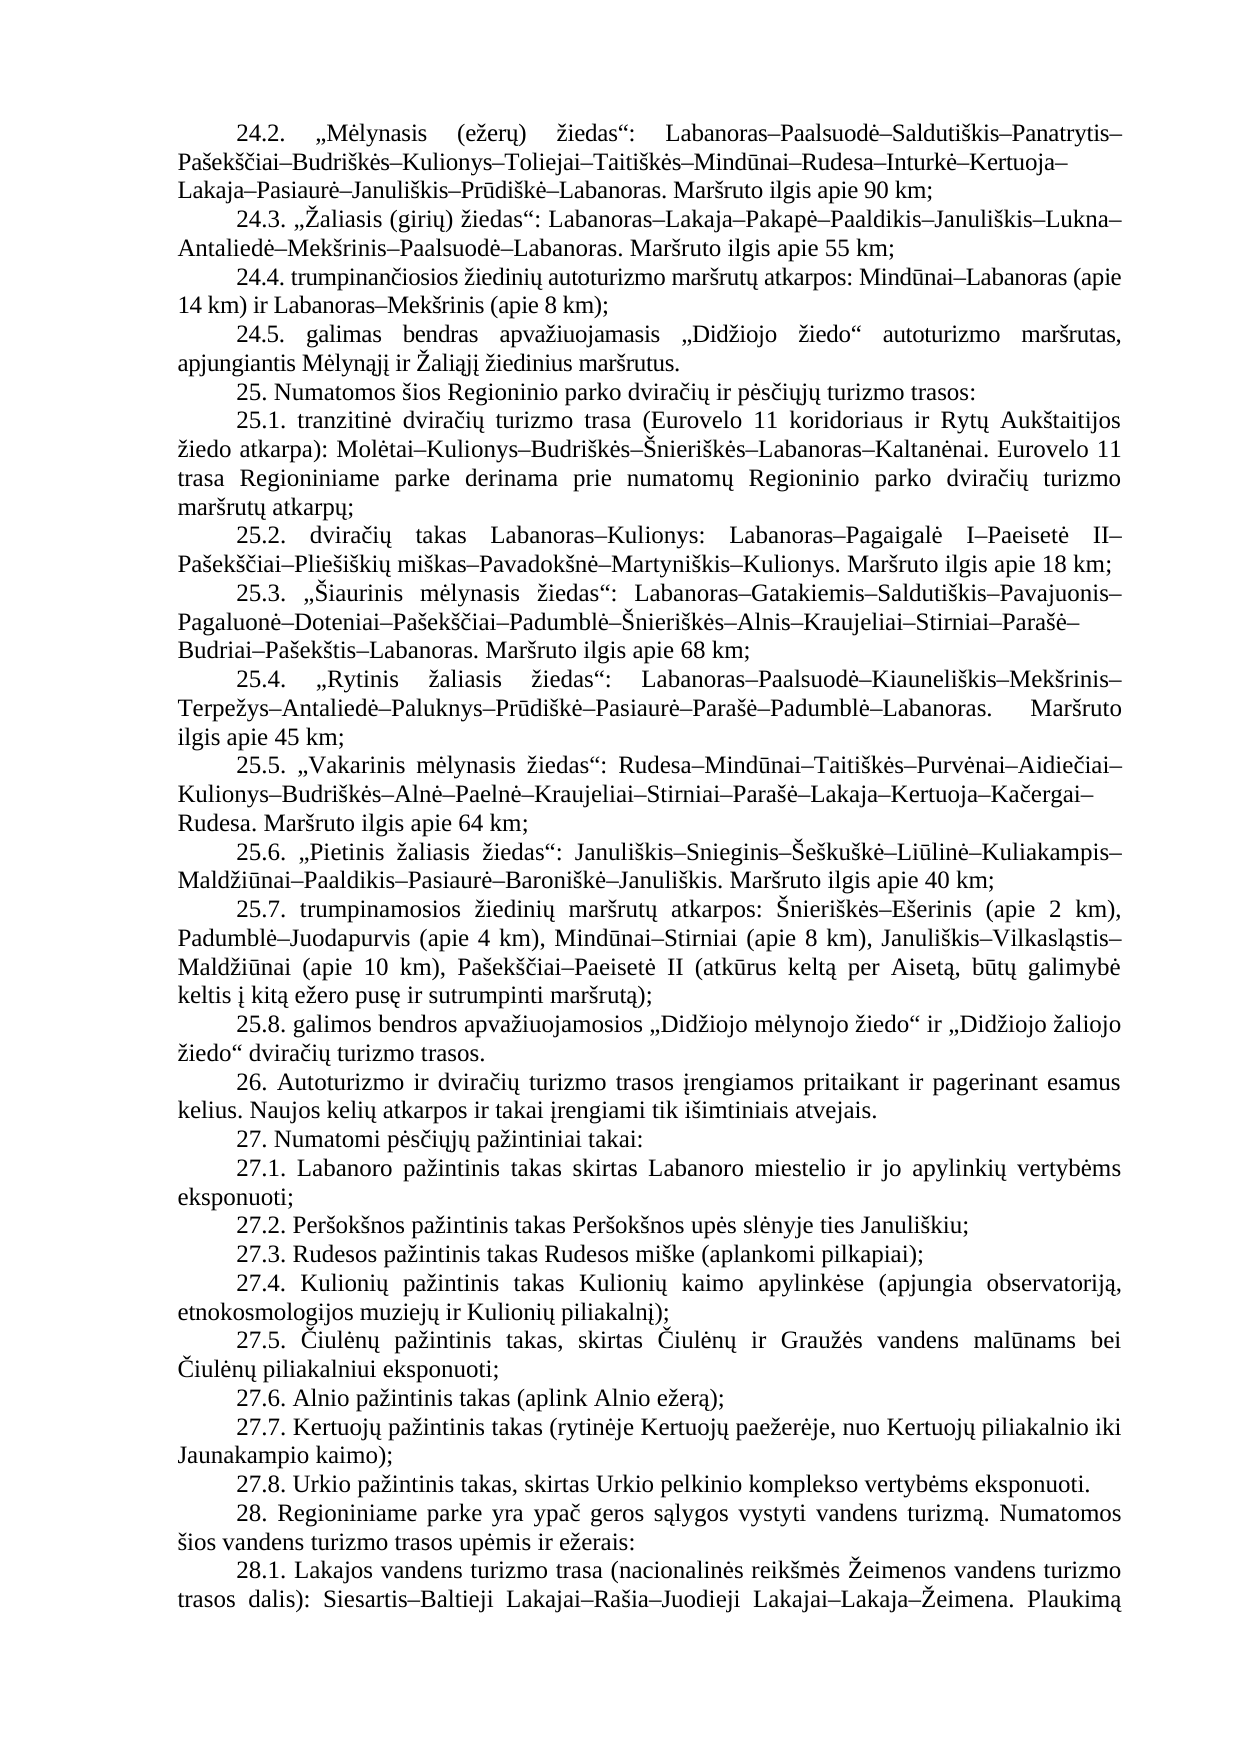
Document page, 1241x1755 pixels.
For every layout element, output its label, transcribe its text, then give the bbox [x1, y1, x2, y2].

text 28. Regioniniame parke yra ypač geros sąlygos vystyti vandens turizmą. Numatomos šios vandens turizmo trasos upėmis ir ežerais: [177, 1498, 1122, 1556]
text 25.6. „Pietinis žaliasis žiedas“: Januliškis–Snieginis–Šeškuškė–Liūlinė–Kuliakampis–Maldžiūnai–Paaldikis–Pasiaurė–Baroniškė–Januliškis. Maršruto ilgis apie 40 km; [177, 837, 1122, 894]
text 25.3. „Šiaurinis mėlynasis žiedas“: Labanoras–Gatakiemis–Saldutiškis–Pavajuonis–Pagaluonė–Doteniai–Pašekščiai–Padumblė–Šnieriškės–Alnis–Kraujeliai–Stirniai–Parašė–Budriai–Pašekštis–Labanoras. Maršruto ilgis apie 68 km; [177, 578, 1122, 664]
text 27.6. Alnio pažintinis takas (aplink Alnio ežerą); [177, 1383, 1122, 1412]
text 27.3. Rudesos pažintinis takas Rudesos miške (aplankomi pilkapiai); [177, 1239, 1122, 1268]
text 27.1. Labanoro pažintinis takas skirtas Labanoro miestelio ir jo apylinkių vertybėms eksponuoti; [177, 1153, 1122, 1211]
text 27.7. Kertuojų pažintinis takas (rytinėje Kertuojų paežerėje, nuo Kertuojų piliakalnio iki Jaunakampio kaimo); [177, 1412, 1122, 1469]
text 25.4. „Rytinis žaliasis žiedas“: Labanoras–Paalsuodė–Kiauneliškis–Mekšrinis–Terpežys–Antaliedė–Paluknys–Prūdiškė–Pasiaurė–Parašė–Padumblė–Labanoras. Maršruto ilgis apie 45 km; [177, 664, 1122, 751]
text 25.1. tranzitinė dviračių turizmo trasa (Eurovelo 11 koridoriaus ir Rytų Aukštaitijos žiedo atkarpa): Molėtai–Kulionys–Budriškės–Šnieriškės–Labanoras–Kaltanėnai. Eurovelo 11 trasa Regioniniame parke derinama prie numatomų Regioninio parko dviračių turizmo maršrutų atkarpų; [177, 406, 1122, 521]
text 24.4. trumpinančiosios žiedinių autoturizmo maršrutų atkarpos: Mindūnai–Labanoras (apie 14 km) ir Labanoras–Mekšrinis (apie 8 km); [177, 262, 1122, 319]
text 25. Numatomos šios Regioninio parko dviračių ir pėsčiųjų turizmo trasos: [177, 377, 1122, 406]
text 26. Autoturizmo ir dviračių turizmo trasos įrengiamos pritaikant ir pagerinant esamus kelius. Naujos kelių atkarpos ir takai įrengiami tik išimtiniais atvejais. [177, 1067, 1122, 1124]
text 24.5. galimas bendras apvažiuojamasis „Didžiojo žiedo“ autoturizmo maršrutas, apjungiantis Mėlynąjį ir Žaliąjį žiedinius maršrutus. [177, 319, 1122, 377]
text 25.8. galimos bendros apvažiuojamosios „Didžiojo mėlynojo žiedo“ ir „Didžiojo žaliojo žiedo“ dviračių turizmo trasos. [177, 1009, 1122, 1067]
text 25.7. trumpinamosios žiedinių maršrutų atkarpos: Šnieriškės–Ešerinis (apie 2 km), Padumblė–Juodapurvis (apie 4 km), Mindūnai–Stirniai (apie 8 km), Januliškis–Vilkasląstis–Maldžiūnai (apie 10 km), Pašekščiai–Paeisetė II (atkūrus keltą per Aisetą, būtų galimybė keltis į kitą ežero pusę ir sutrumpinti maršrutą); [177, 894, 1122, 1009]
text 27. Numatomi pėsčiųjų pažintiniai takai: [177, 1124, 1122, 1153]
text 27.4. Kulionių pažintinis takas Kulionių kaimo apylinkėse (apjungia observatoriją, etnokosmologijos muziejų ir Kulionių piliakalnį); [177, 1268, 1122, 1326]
text 25.2. dviračių takas Labanoras–Kulionys: Labanoras–Pagaigalė I–Paeisetė II–Pašekščiai–Pliešiškių miškas–Pavadokšnė–Martyniškis–Kulionys. Maršruto ilgis apie 18 km; [177, 521, 1122, 578]
text 27.2. Peršokšnos pažintinis takas Peršokšnos upės slėnyje ties Januliškiu; [177, 1211, 1122, 1239]
text 25.5. „Vakarinis mėlynasis žiedas“: Rudesa–Mindūnai–Taitiškės–Purvėnai–Aidiečiai–Kulionys–Budriškės–Alnė–Paelnė–Kraujeliai–Stirniai–Parašė–Lakaja–Kertuoja–Kačergai–Rudesa. Maršruto ilgis apie 64 km; [177, 751, 1122, 837]
text 27.8. Urkio pažintinis takas, skirtas Urkio pelkinio komplekso vertybėms eksponuoti. [177, 1469, 1122, 1498]
text 27.5. Čiulėnų pažintinis takas, skirtas Čiulėnų ir Graužės vandens malūnams bei Čiulėnų piliakalniui eksponuoti; [177, 1326, 1122, 1383]
text 24.3. „Žaliasis (girių) žiedas“: Labanoras–Lakaja–Pakapė–Paaldikis–Januliškis–Lukna–Antaliedė–Mekšrinis–Paalsuodė–Labanoras. Maršruto ilgis apie 55 km; [177, 204, 1122, 262]
text 28.1. Lakajos vandens turizmo trasa (nacionalinės reikšmės Žeimenos vandens turizmo trasos dalis): Siesartis–Baltieji Lakajai–Rašia–Juodieji Lakajai–Lakaja–Žeimena. Plaukimą [177, 1556, 1122, 1613]
text 24.2. „Mėlynasis (ežerų) žiedas“: Labanoras–Paalsuodė–Saldutiškis–Panatrytis–Pašekščiai–Budriškės–Kulionys–Toliejai–Taitiškės–Mindūnai–Rudesa–Inturkė–Kertuoja–Lakaja–Pasiaurė–Januliškis–Prūdiškė–Labanoras. Maršruto ilgis apie 90 km; [177, 118, 1122, 204]
